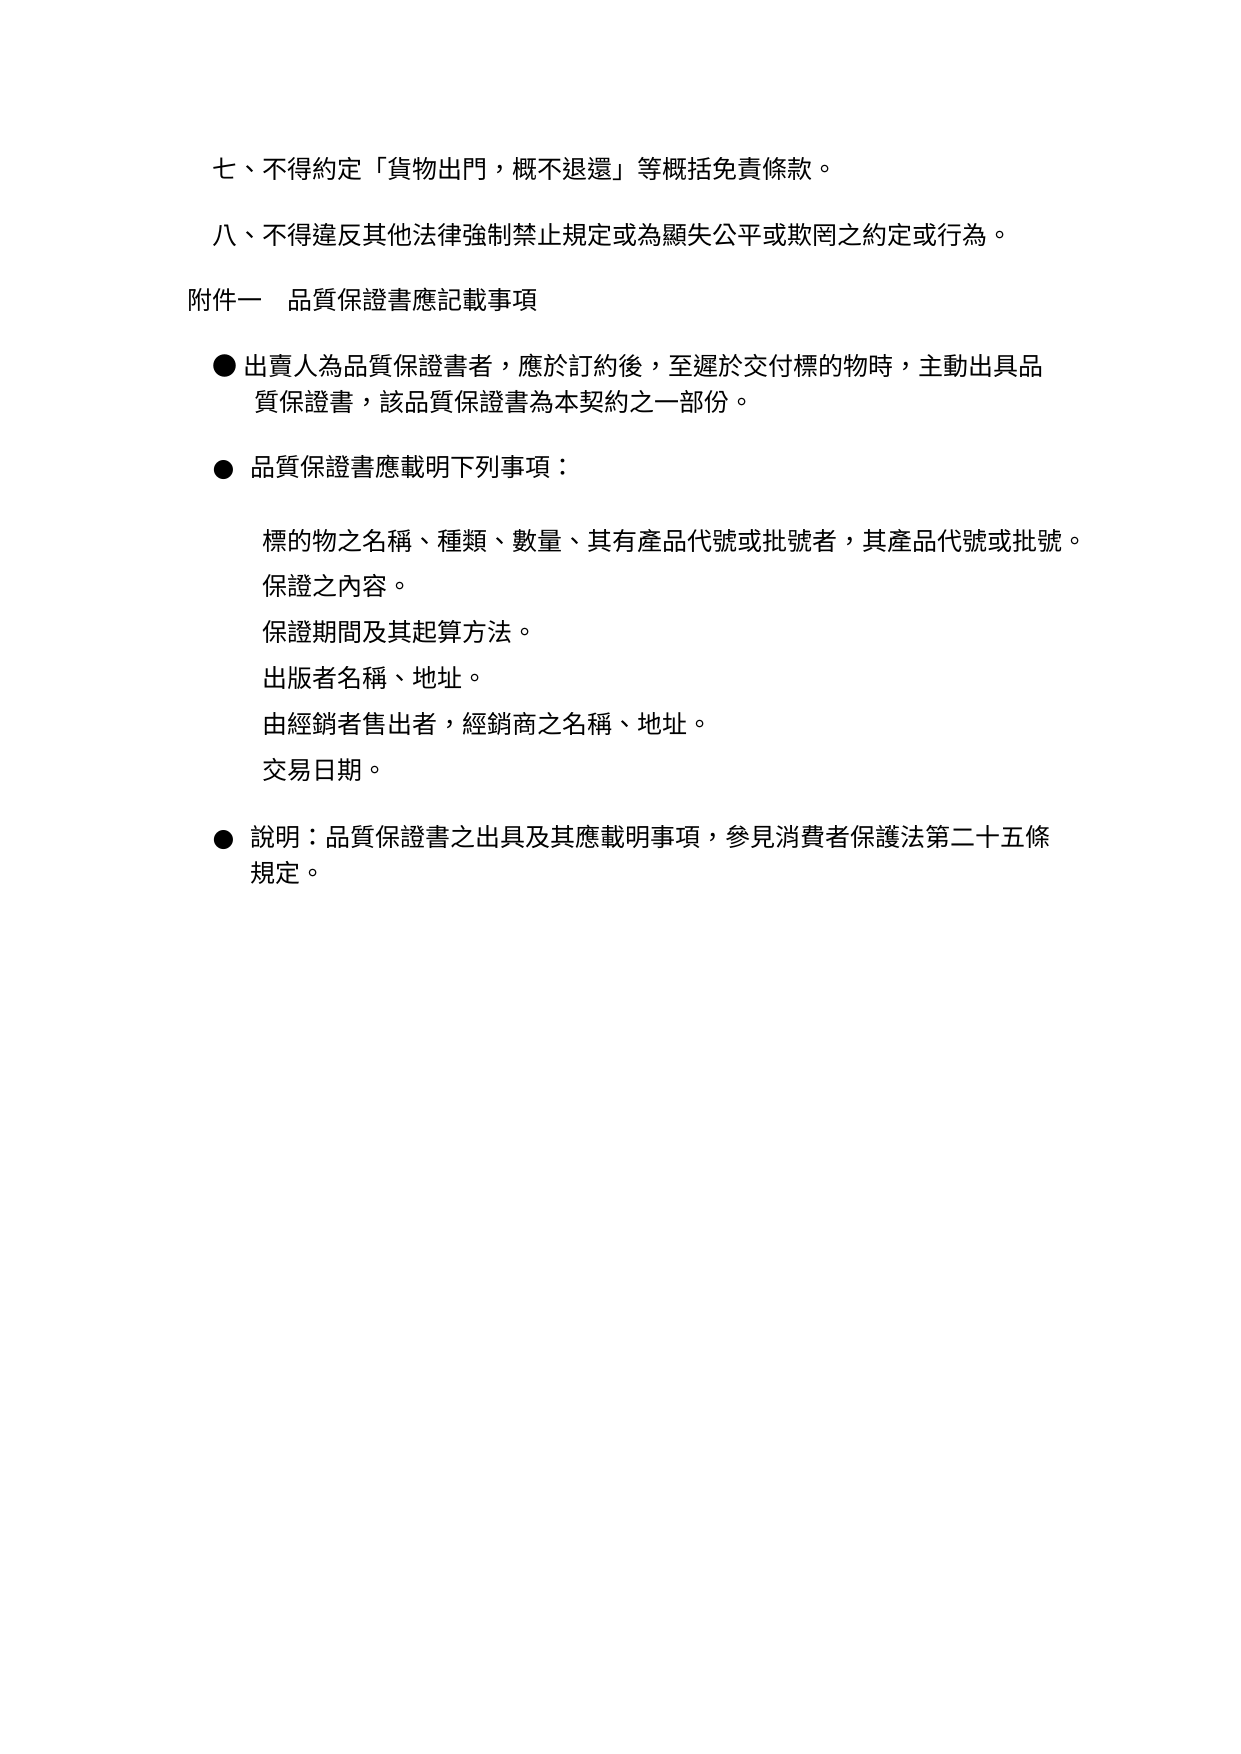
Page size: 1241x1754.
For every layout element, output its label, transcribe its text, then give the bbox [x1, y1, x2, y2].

text ● 出賣人為品質保證書者，應於訂約後，至遲於交付標的物時，主動出具品質保證書，該品質保證書為本契約之一部份。 [187, 346, 1053, 419]
text 標的物之名稱、種類、數量、其有產品代號或批號者，其產品代號或批號。 [187, 513, 1088, 559]
list 品質保證書應載明下列事項： [212, 448, 1053, 484]
text 交易日期。 [187, 742, 1053, 788]
text 附件一 品質保證書應記載事項 [187, 281, 1053, 317]
text 八、不得違反其他法律強制禁止規定或為顯失公平或欺罔之約定或行為。 [187, 215, 1053, 252]
text 保證期間及其起算方法。 [187, 605, 1053, 651]
text 由經銷者售出者，經銷商之名稱、地址。 [187, 697, 1053, 742]
text 保證之內容。 [187, 559, 1053, 605]
text 七、不得約定「貨物出門，概不退還」等概括免責條款。 [187, 150, 1053, 186]
list 說明：品質保證書之出具及其應載明事項，參見消費者保護法第二十五條規定。 [212, 817, 1053, 890]
text 出版者名稱、地址。 [187, 651, 1053, 697]
